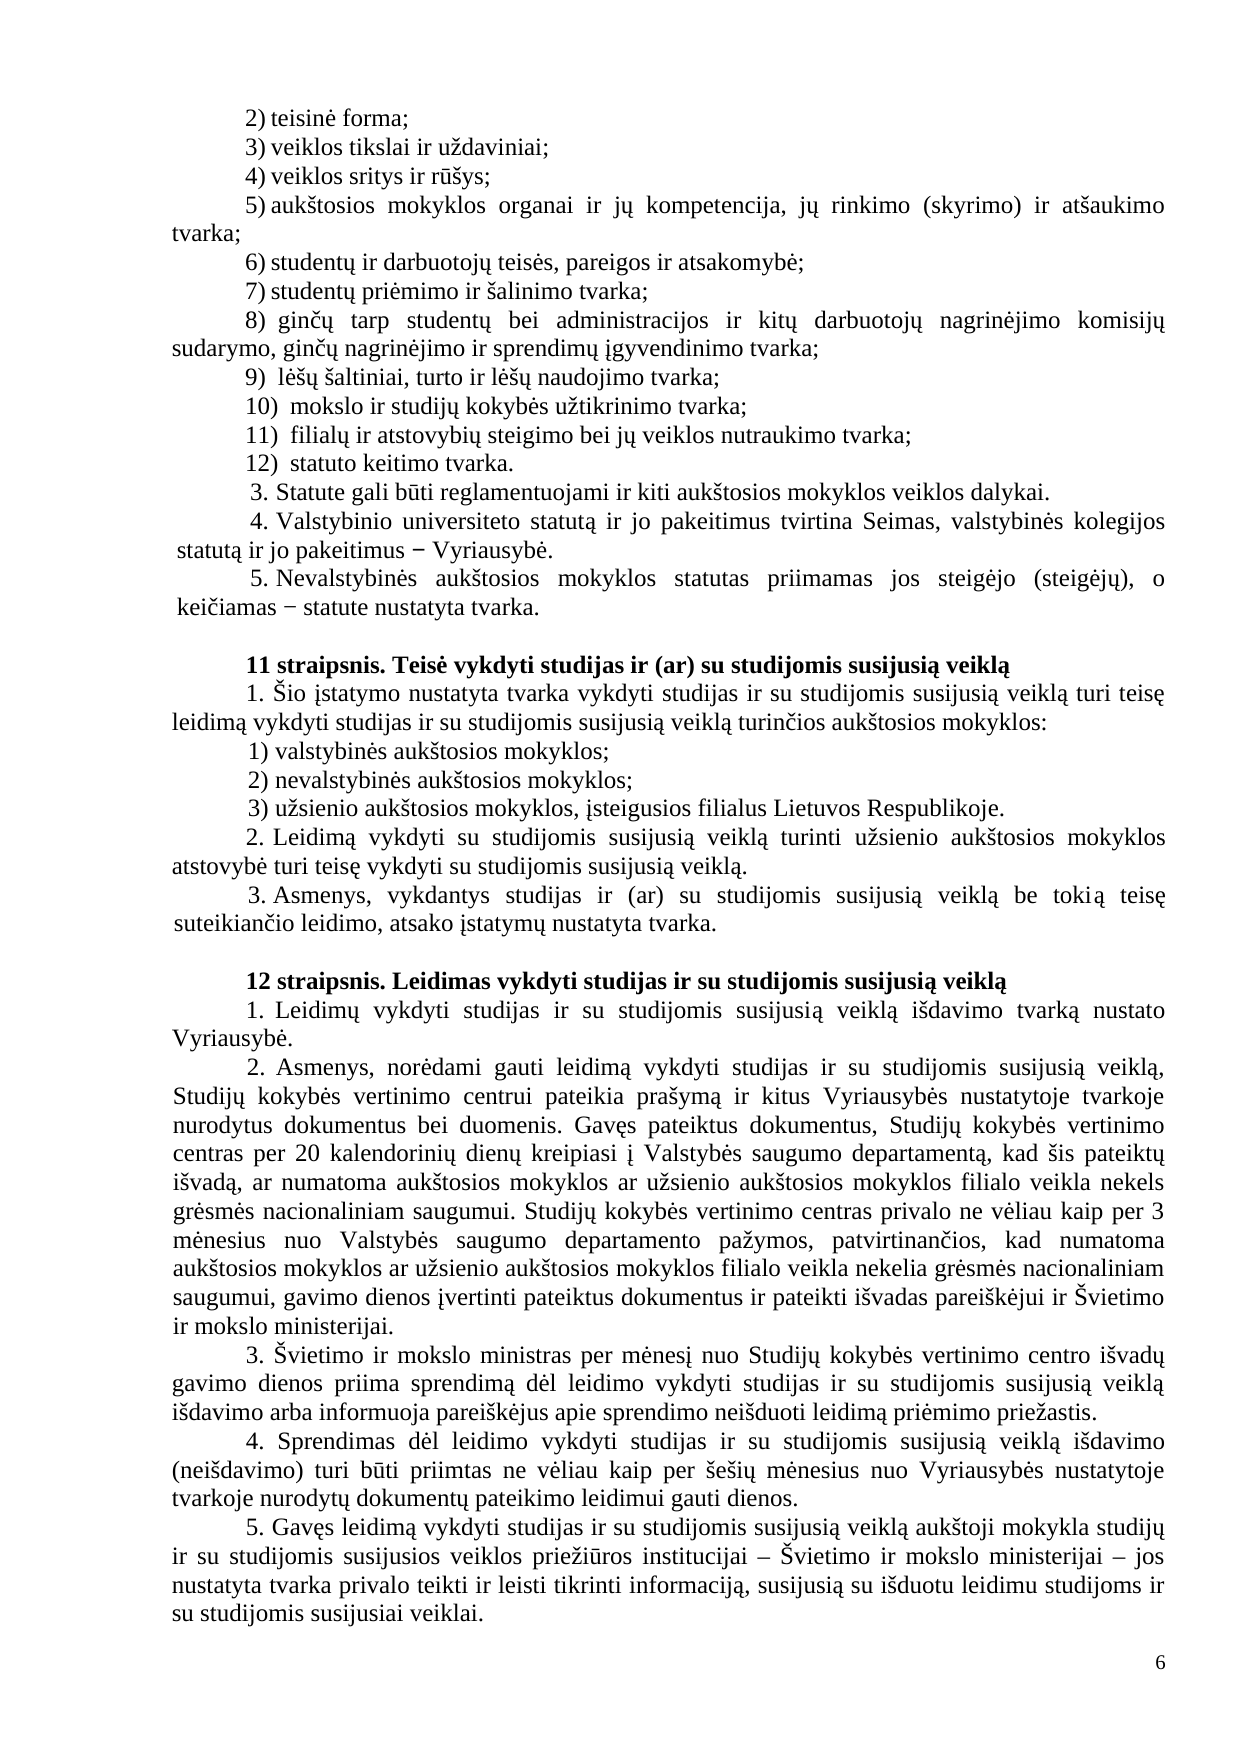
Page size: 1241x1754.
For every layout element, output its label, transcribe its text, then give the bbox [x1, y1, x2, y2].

text 6) studentų ir darbuotojų teisės, pareigos ir atsakomybė; [172, 247, 1166, 276]
text 10) mokslo ir studijų kokybės užtikrinimo tvarka; [172, 391, 1166, 420]
text 3. Asmenys, vykdantys studijas ir (ar) su studijomis susijusią veiklą be tokią teisę suteikiančio leidimo, atsako įstatymų nustatyta tvarka. [174, 880, 1166, 937]
text 12 straipsnis. Leidimas vykdyti studijas ir su studijomis susijusią veiklą [172, 966, 1166, 995]
text 3) užsienio aukštosios mokyklos, įsteigusios filialus Lietuvos Respublikoje. [248, 793, 1166, 822]
text 1. Šio įstatymo nustatyta tvarka vykdyti studijas ir su studijomis susijusią veiklą turi teisę leidimą vykdyti studijas ir su studijomis susijusią veiklą turinčios aukštosios mokyklos: [172, 678, 1166, 736]
text 2) nevalstybinės aukštosios mokyklos; [248, 765, 1166, 793]
text 4. Sprendimas dėl leidimo vykdyti studijas ir su studijomis susijusią veiklą išdavimo (neišdavimo) turi būti priimtas ne vėliau kaip per šešių mėnesius nuo Vyriausybės nustatytoje tvarkoje nurodytų dokumentų pateikimo leidimui gauti dienos. [172, 1426, 1166, 1512]
text 1) valstybinės aukštosios mokyklos; [248, 736, 1166, 765]
text 2) teisinė forma; [172, 103, 1166, 132]
text 3. Švietimo ir mokslo ministras per mėnesį nuo Studijų kokybės vertinimo centro išvadų gavimo dienos priima sprendimą dėl leidimo vykdyti studijas ir su studijomis susijusią veiklą išdavimo arba informuoja pareiškėjus apie sprendimo neišduoti leidimą priėmimo priežastis. [172, 1340, 1166, 1426]
text 9) lėšų šaltiniai, turto ir lėšų naudojimo tvarka; [172, 362, 1166, 391]
text 4) veiklos sritys ir rūšys; [172, 161, 1166, 190]
text 1. Leidimų vykdyti studijas ir su studijomis susijusią veiklą išdavimo tvarką nustato Vyriausybė. [172, 995, 1166, 1052]
text 11) filialų ir atstovybių steigimo bei jų veiklos nutraukimo tvarka; [172, 420, 1166, 448]
text 5) aukštosios mokyklos organai ir jų kompetencija, jų rinkimo (skyrimo) ir atšaukimo tvarka; [172, 190, 1166, 247]
text 3. Statute gali būti reglamentuojami ir kiti aukštosios mokyklos veiklos dalykai. [250, 477, 1166, 506]
text 2. Leidimą vykdyti su studijomis susijusią veiklą turinti užsienio aukštosios mokyklos atstovybė turi teisę vykdyti su studijomis susijusią veiklą. [172, 822, 1166, 880]
text 7) studentų priėmimo ir šalinimo tvarka; [172, 276, 1166, 305]
text 2. Asmenys, norėdami gauti leidimą vykdyti studijas ir su studijomis susijusią veiklą, Studijų kokybės vertinimo centrui pateikia prašymą ir kitus Vyriausybės nustatytoje tvarkoje nurodytus dokumentus bei duomenis. Gavęs pateiktus dokumentus, Studijų kokybės vertinimo centras per 20 kalendorinių dienų kreipiasi į Valstybės saugumo departamentą, kad šis pateiktų išvadą, ar numatoma aukštosios mokyklos ar užsienio aukštosios mokyklos filialo veikla nekels grėsmės nacionaliniam saugumui. Studijų kokybės vertinimo centras privalo ne vėliau kaip per 3 mėnesius nuo Valstybės saugumo departamento pažymos, patvirtinančios, kad numatoma aukštosios mokyklos ar užsienio aukštosios mokyklos filialo veikla nekelia grėsmės nacionaliniam saugumui, gavimo dienos įvertinti pateiktus dokumentus ir pateikti išvadas pareiškėjui ir Švietimo ir mokslo ministerijai. [173, 1052, 1166, 1340]
text 5. Nevalstybinės aukštosios mokyklos statutas priimamas jos steigėjo (steigėjų), o keičiamas − statute nustatyta tvarka. [177, 563, 1166, 621]
text 3) veiklos tikslai ir uždaviniai; [172, 132, 1166, 161]
text 11 straipsnis. Teisė vykdyti studijas ir (ar) su studijomis susijusią veiklą [246, 650, 1166, 678]
text 5. Gavęs leidimą vykdyti studijas ir su studijomis susijusią veiklą aukštoji mokykla studijų ir su studijomis susijusios veiklos priežiūros institucijai – Švietimo ir mokslo ministerijai – jos nustatyta tvarka privalo teikti ir leisti tikrinti informaciją, susijusią su išduotu leidimu studijoms ir su studijomis susijusiai veiklai. [172, 1512, 1166, 1627]
text 8) ginčų tarp studentų bei administracijos ir kitų darbuotojų nagrinėjimo komisijų sudarymo, ginčų nagrinėjimo ir sprendimų įgyvendinimo tvarka; [172, 305, 1166, 362]
text 12) statuto keitimo tvarka. [172, 448, 1166, 477]
text 4. Valstybinio universiteto statutą ir jo pakeitimus tvirtina Seimas, valstybinės kolegijos statutą ir jo pakeitimus − Vyriausybė. [177, 506, 1166, 563]
